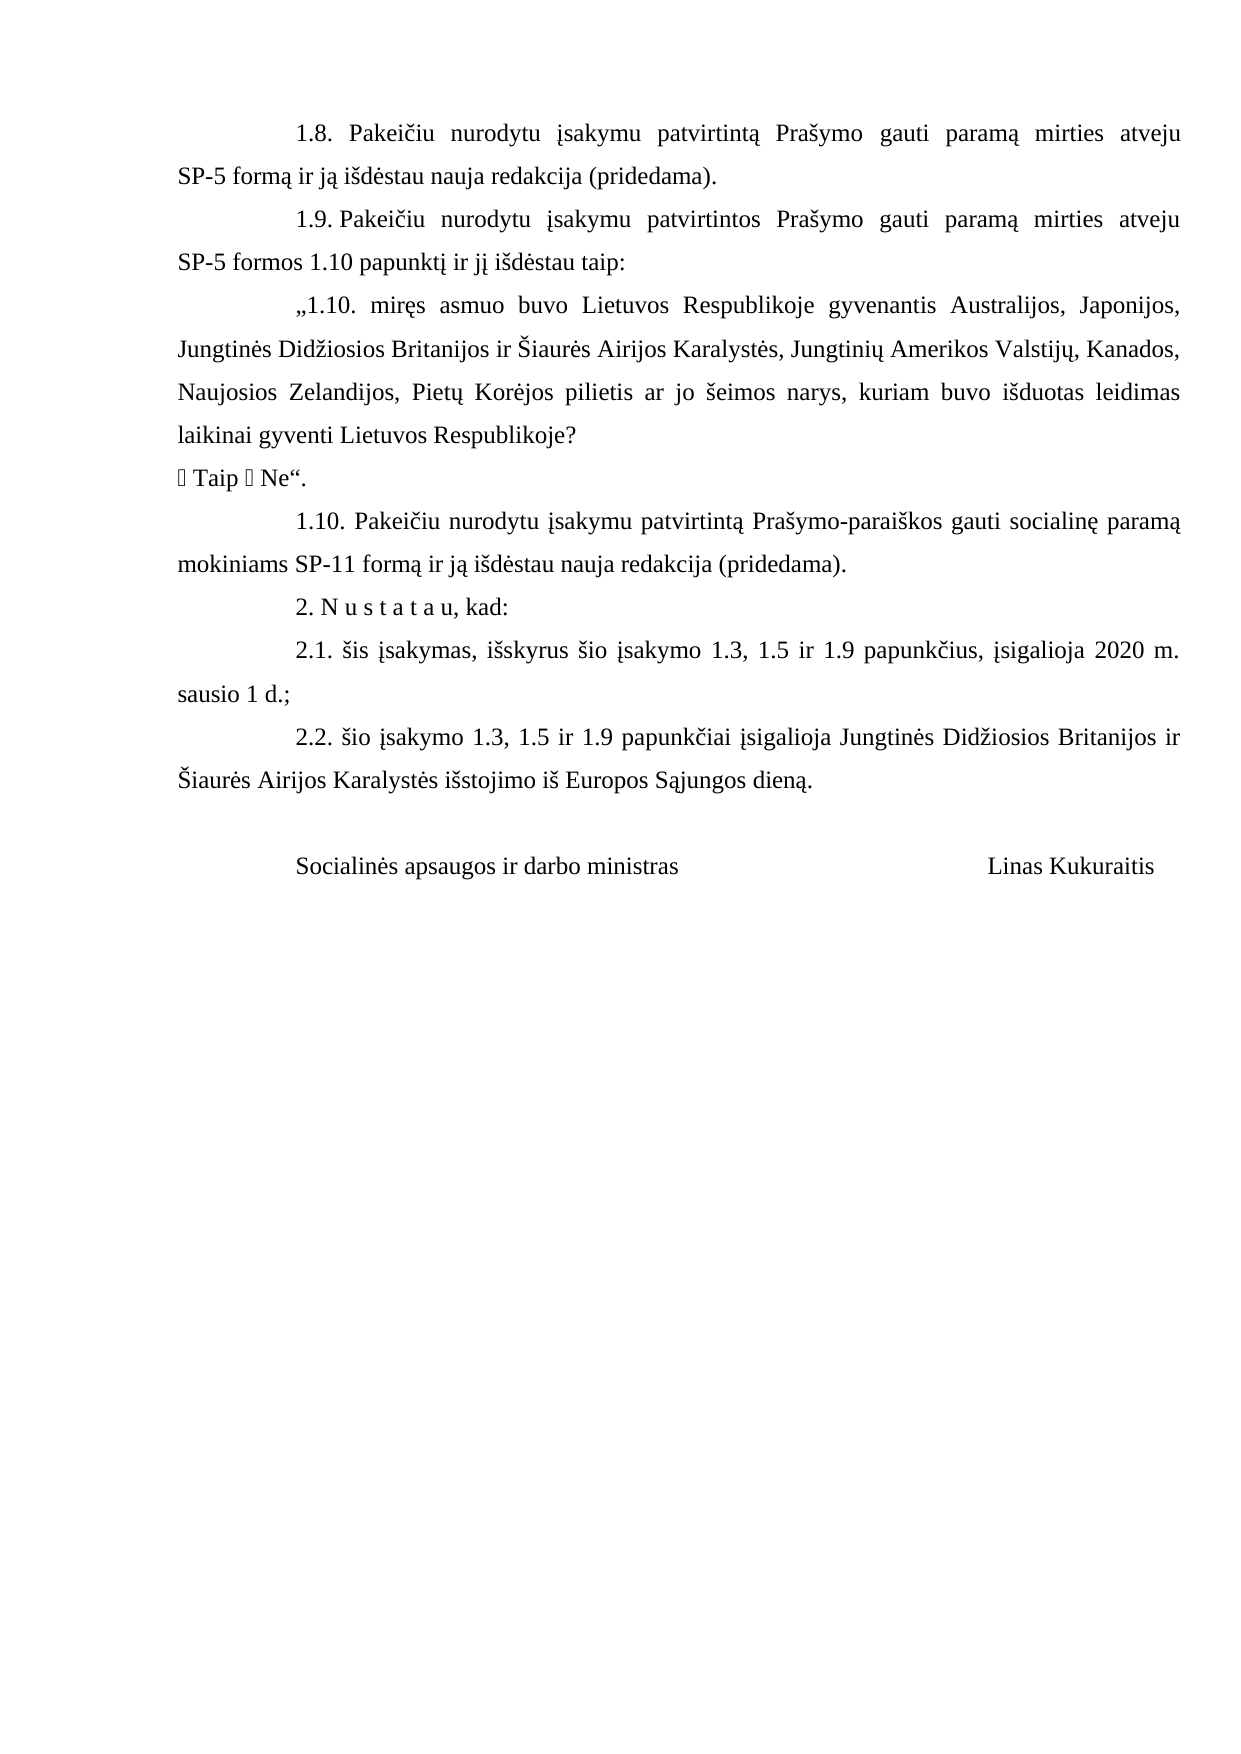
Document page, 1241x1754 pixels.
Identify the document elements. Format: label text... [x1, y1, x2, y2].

text Socialinės apsaugos ir darbo ministras Linas Kukuraitis [177, 851, 1181, 880]
text 1.9. Pakeičiu nurodytu įsakymu patvirtintos Prašymo gauti paramą mirties atveju SP‑5 formos 1.10 papunktį ir jį išdėstau taip: [177, 204, 1181, 276]
text 1.10. Pakeičiu nurodytu įsakymu patvirtintą Prašymo-paraiškos gauti socialinę paramą mokiniams SP-11 formą ir ją išdėstau nauja redakcija (pridedama). [177, 506, 1181, 578]
text 1.8. Pakeičiu nurodytu įsakymu patvirtintą Prašymo gauti paramą mirties atveju SP‑5 formą ir ją išdėstau nauja redakcija (pridedama). [177, 118, 1181, 190]
text „1.10. miręs asmuo buvo Lietuvos Respublikoje gyvenantis Australijos, Japonijos, Jungtinės Didžiosios Britanijos ir Šiaurės Airijos Karalystės, Jungtinių Amerikos Valstijų, Kanados, Naujosios Zelandijos, Pietų Korėjos pilietis ar jo šeimos narys, kuriam buvo išduotas leidimas laikinai gyventi Lietuvos Respublikoje? [177, 291, 1181, 449]
text 2.2. šio įsakymo 1.3, 1.5 ir 1.9 papunkčiai įsigalioja Jungtinės Didžiosios Britanijos ir Šiaurės Airijos Karalystės išstojimo iš Europos Sąjungos dieną. [177, 722, 1181, 794]
text  Taip  Ne“. [177, 463, 1181, 492]
text 2. N u s t a t a u, kad: [177, 592, 1181, 621]
text 2.1. šis įsakymas, išskyrus šio įsakymo 1.3, 1.5 ir 1.9 papunkčius, įsigalioja 2020 m. sausio 1 d.; [177, 636, 1181, 707]
